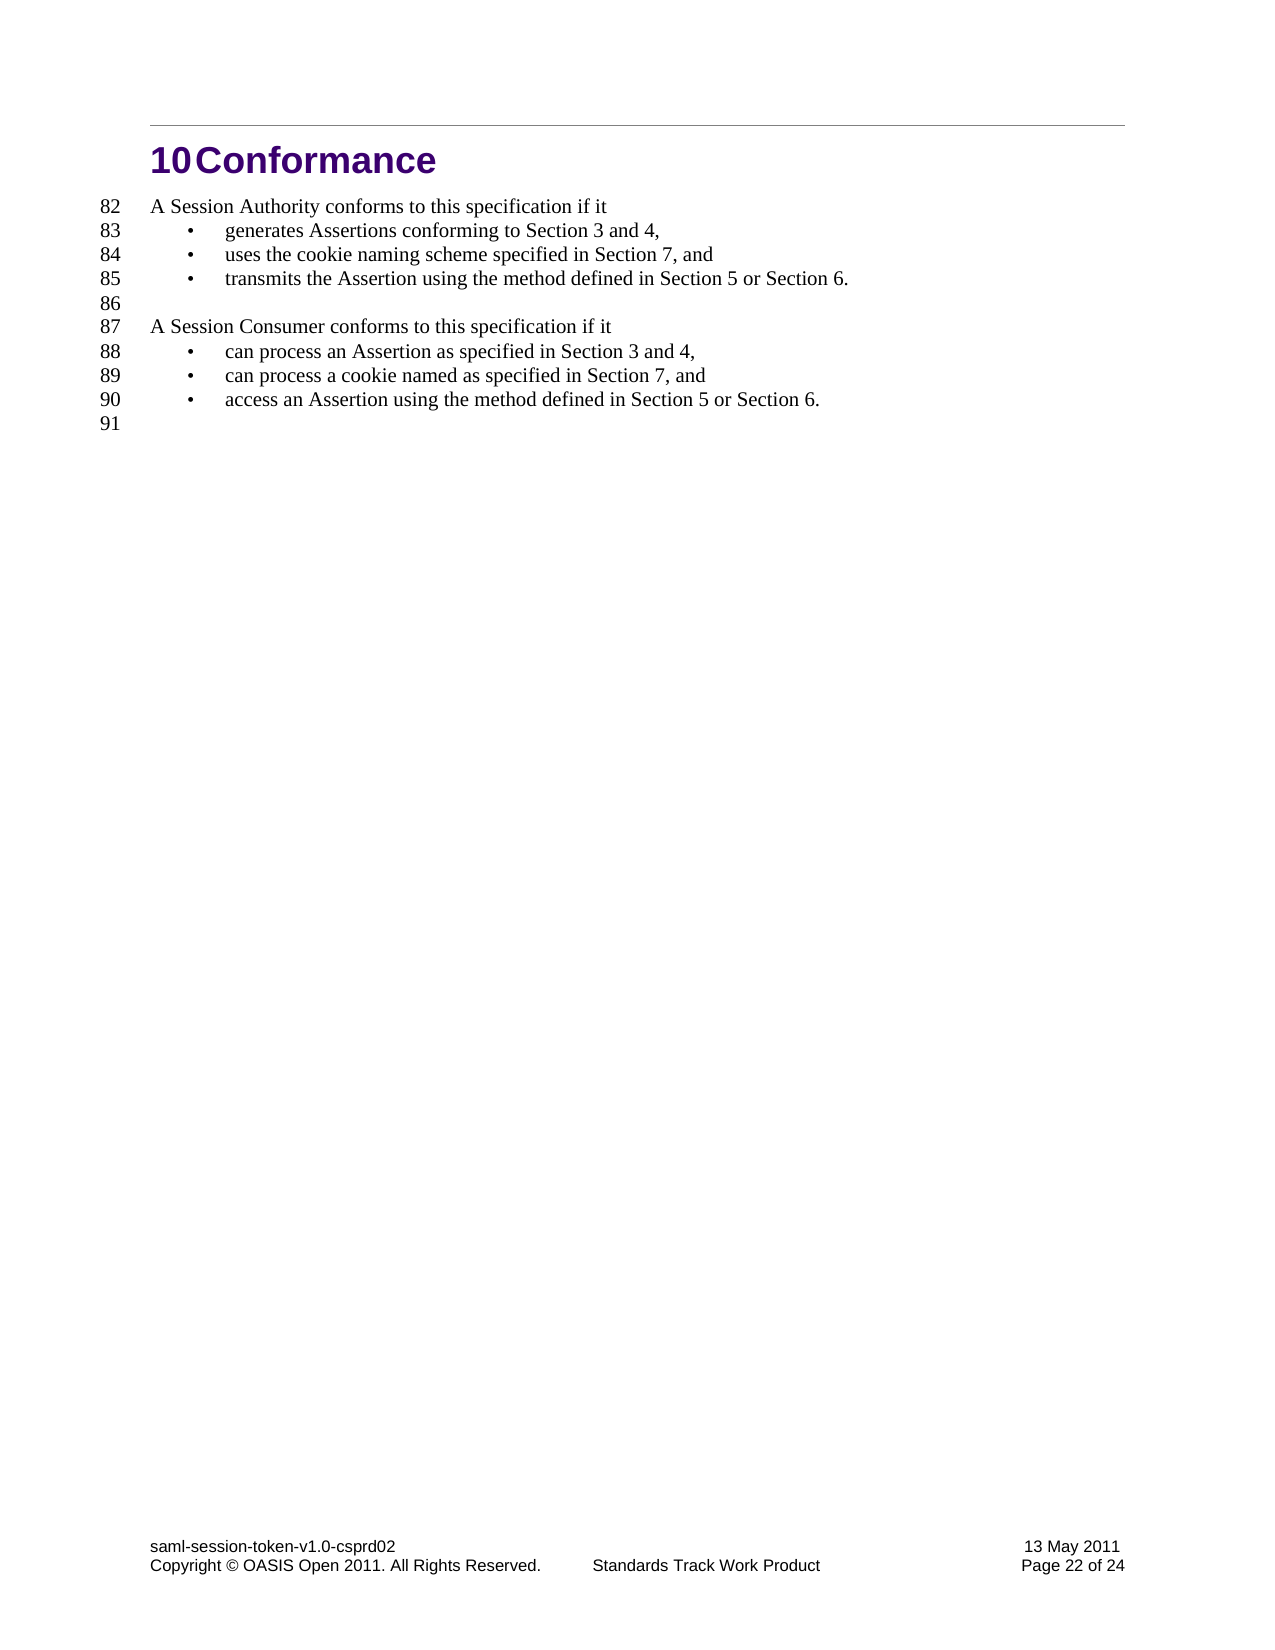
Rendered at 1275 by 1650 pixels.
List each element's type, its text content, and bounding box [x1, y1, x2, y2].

list access an Assertion using the method defined in Section 5 or Section 6. [187, 387, 1125, 411]
list can process a cookie named as specified in Section 7, and [187, 363, 1125, 387]
text A Session Consumer conforms to this specification if it [150, 314, 1125, 338]
list can process an Assertion as specified in Section 3 and 4, [187, 338, 1125, 363]
text A Session Authority conforms to this specification if it [150, 194, 1125, 218]
list transmits the Assertion using the method defined in Section 5 or Section 6. [187, 266, 1125, 290]
subtitle Conformance [150, 126, 1125, 182]
list generates Assertions conforming to Section 3 and 4, [187, 218, 1125, 242]
list uses the cookie naming scheme specified in Section 7, and [187, 242, 1125, 266]
